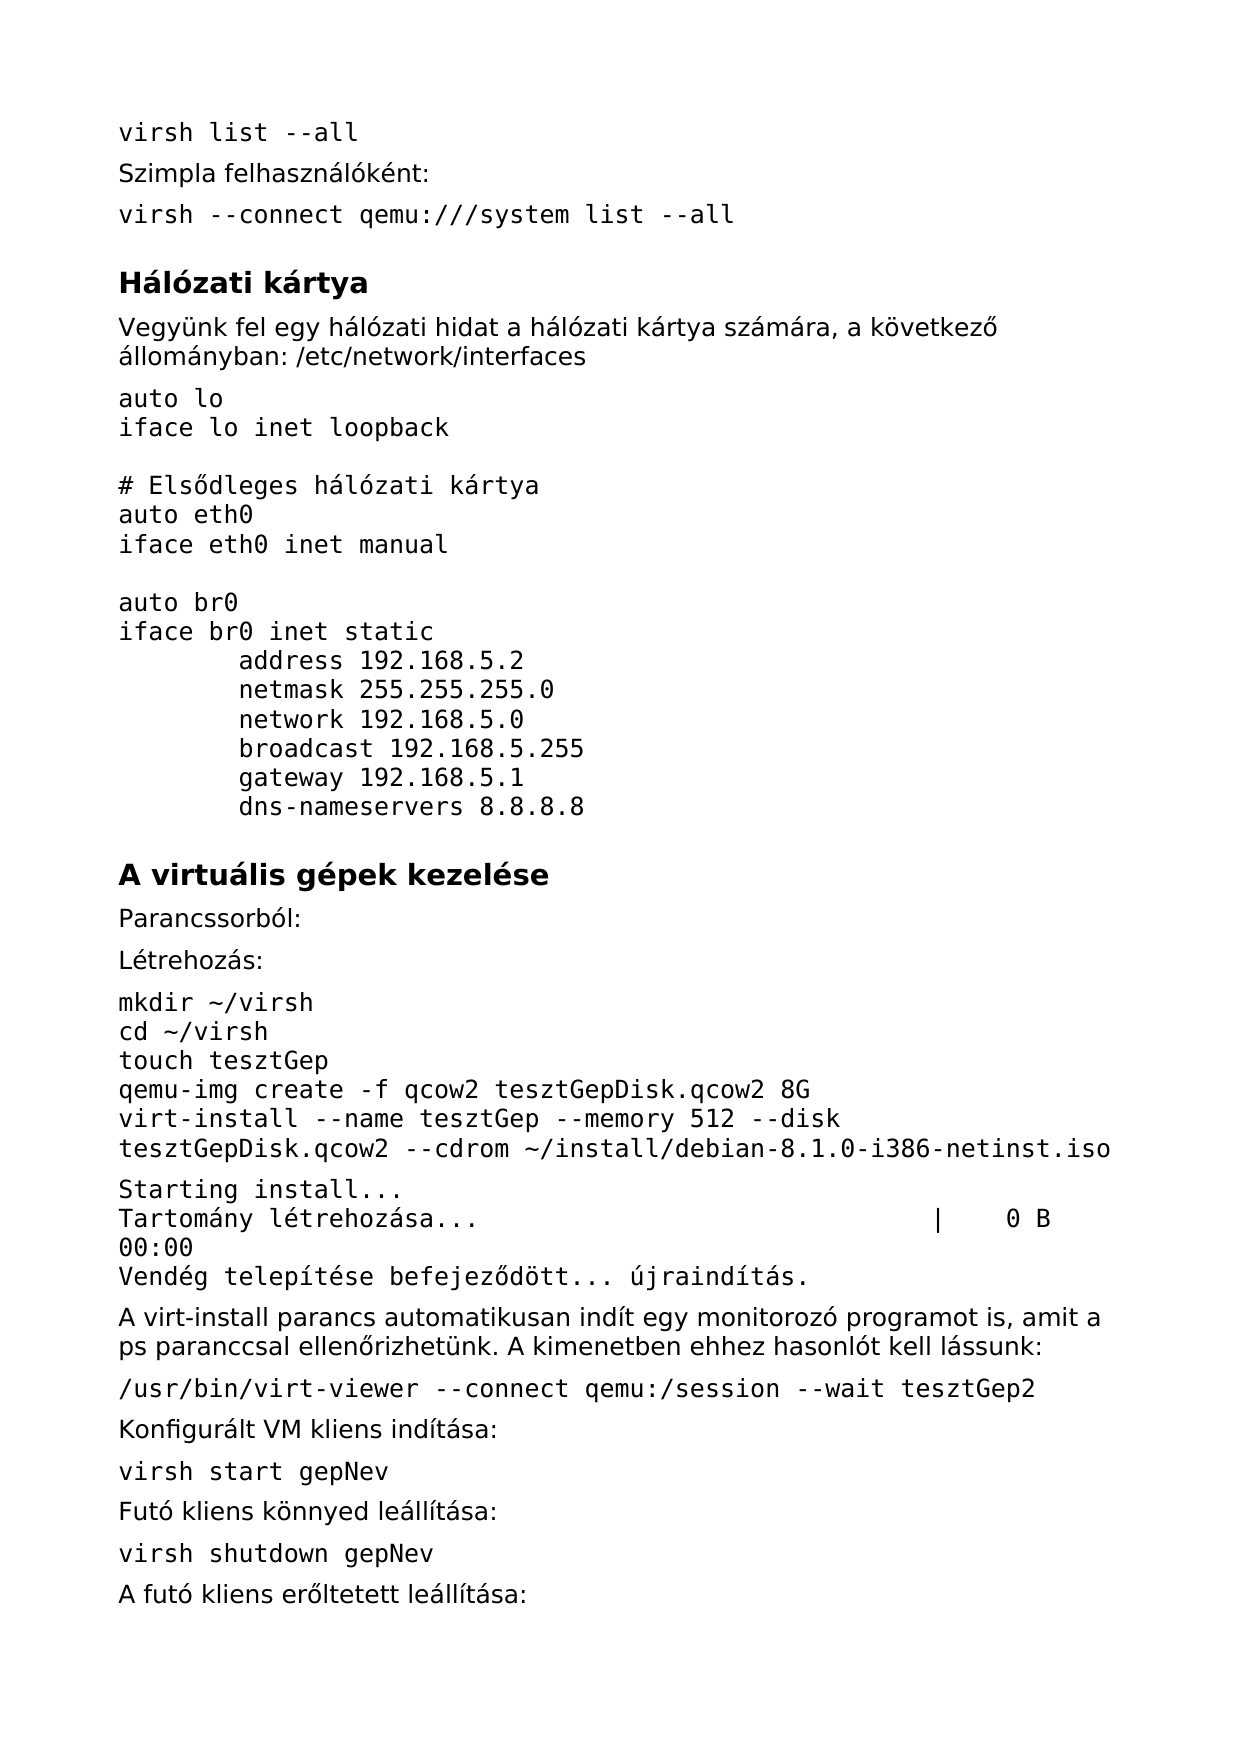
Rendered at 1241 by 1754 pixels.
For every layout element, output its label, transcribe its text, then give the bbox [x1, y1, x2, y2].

text virsh start gepNev [118, 1457, 1122, 1486]
text Futó kliens könnyed leállítása: [118, 1498, 1122, 1527]
text A futó kliens erőltetett leállítása: [118, 1580, 1122, 1609]
text A virt-install parancs automatikusan indít egy monitorozó programot is, amit a ps paranccsal ellenőrizhetünk. A kimenetben ehhez hasonlót kell lássunk: [118, 1303, 1122, 1362]
text Konfigurált VM kliens indítása: [118, 1415, 1122, 1444]
text /usr/bin/virt-viewer --connect qemu:/session --wait tesztGep2 [118, 1374, 1122, 1403]
text Vegyünk fel egy hálózati hidat a hálózati kártya számára, a következő állományban: /etc/network/interfaces [118, 313, 1122, 371]
text mkdir ~/virsh cd ~/virsh touch tesztGep qemu-img create -f qcow2 tesztGepDisk.qcow2 8G virt-install --name tesztGep --memory 512 --disk tesztGepDisk.qcow2 --cdrom ~/install/debian-8.1.0-i386-netinst.iso [118, 988, 1122, 1163]
text virsh shutdown gepNev [118, 1539, 1122, 1568]
text Létrehozás: [118, 946, 1122, 976]
text virsh --connect qemu:///system list --all [118, 201, 1122, 230]
text Parancssorból: [118, 905, 1122, 934]
text Szimpla felhasználóként: [118, 159, 1122, 188]
subtitle A virtuális gépek kezelése [118, 858, 1122, 892]
subtitle Hálózati kártya [118, 267, 1122, 301]
text auto lo iface lo inet loopback # Elsődleges hálózati kártya auto eth0 iface eth0 inet manual auto br0 iface br0 inet static address 192.168.5.2 netmask 255.255.255.0 network 192.168.5.0 broadcast 192.168.5.255 gateway 192.168.5.1 dns-nameservers 8.8.8.8 [118, 384, 1122, 821]
text Starting install... Tartomány létrehozása... | 0 B 00:00 Vendég telepítése befejeződött... újraindítás. [118, 1175, 1122, 1291]
text virsh list --all [118, 118, 1122, 147]
